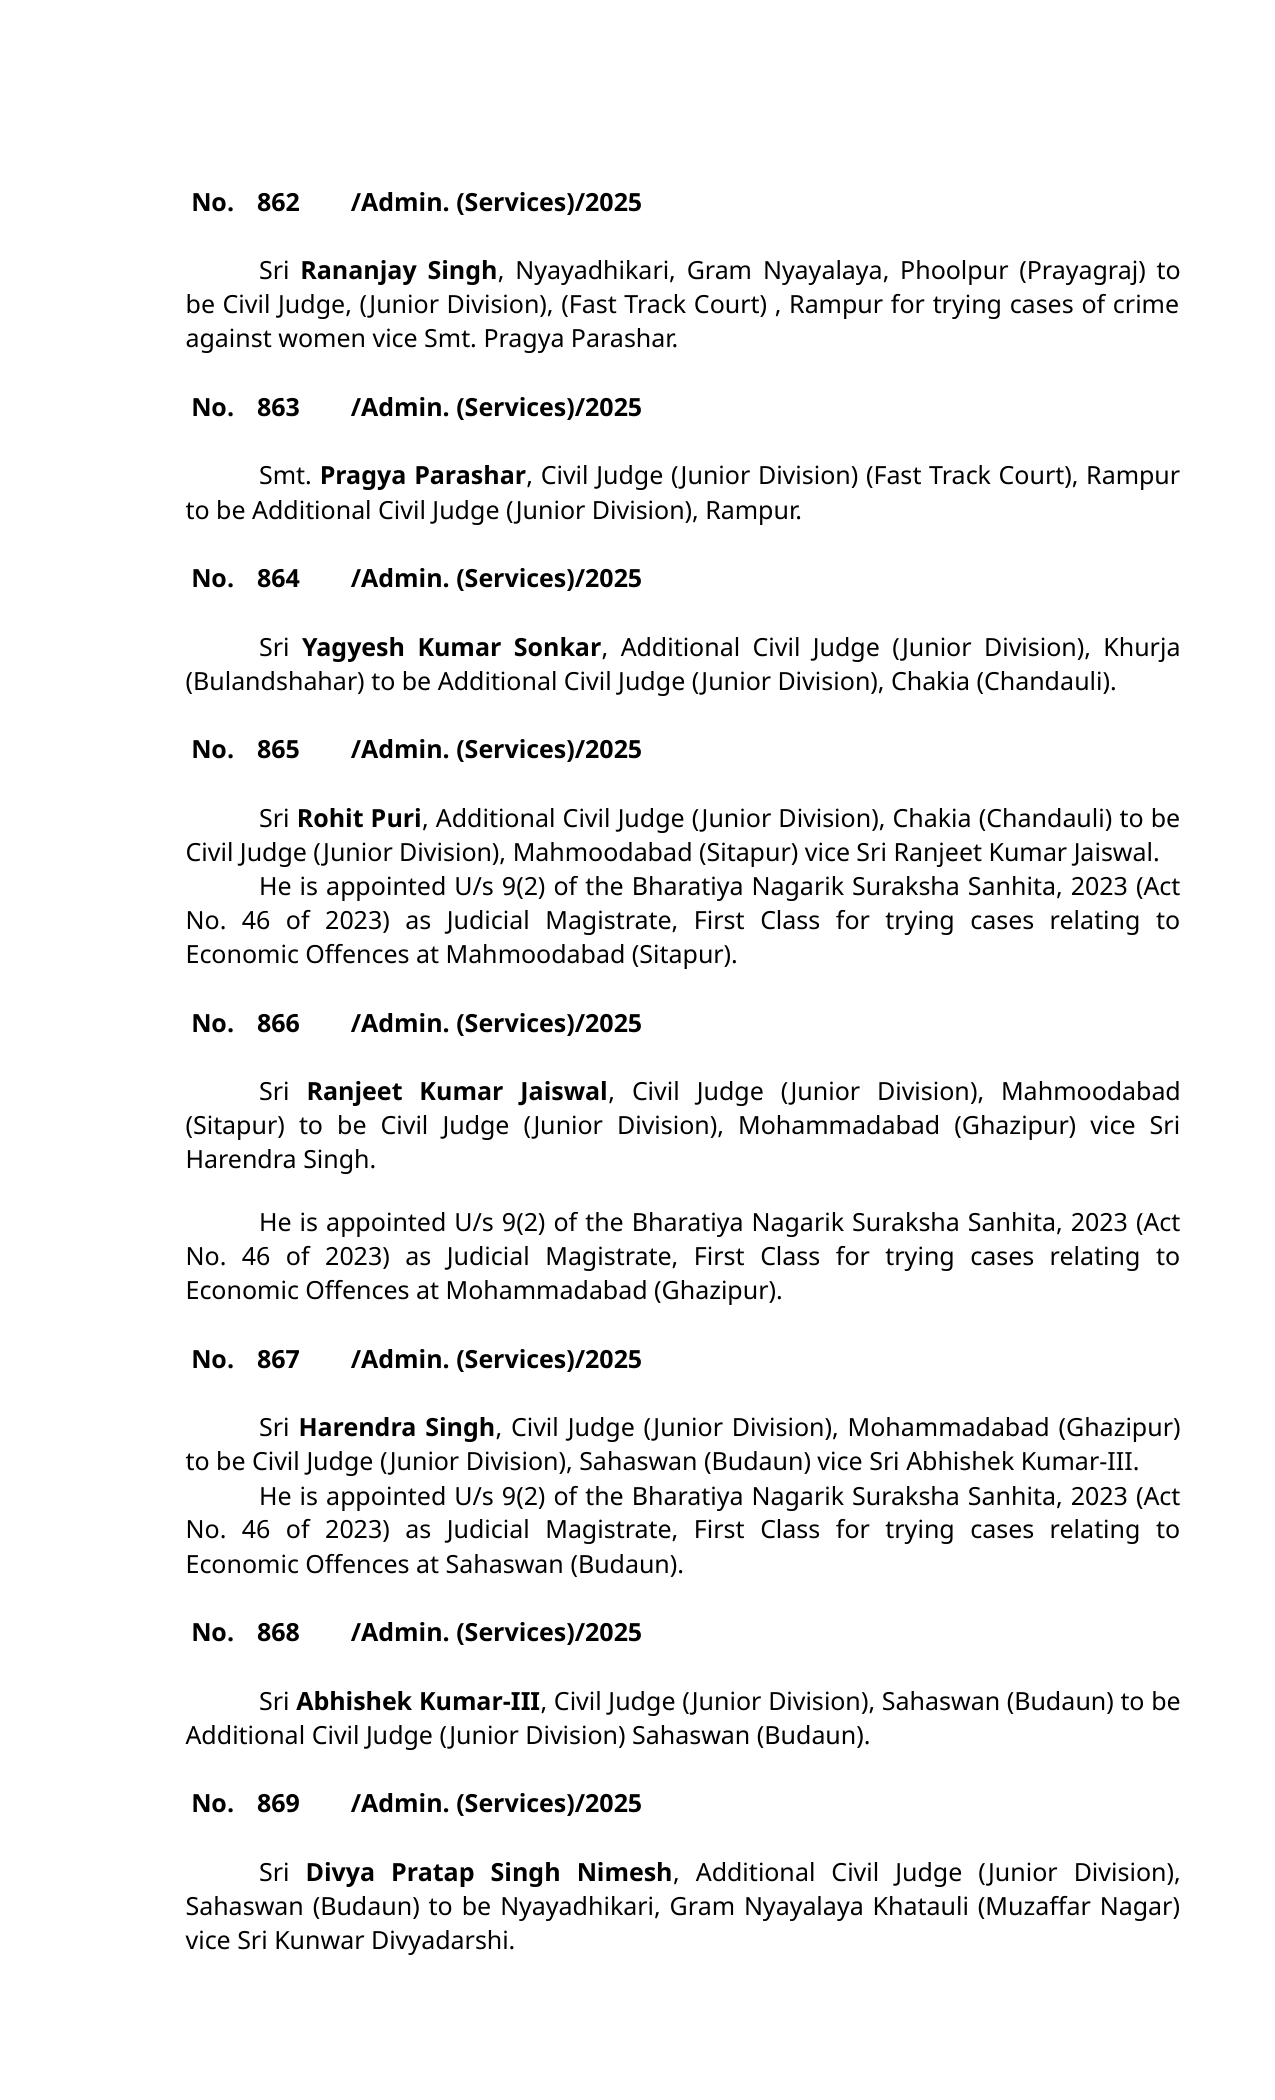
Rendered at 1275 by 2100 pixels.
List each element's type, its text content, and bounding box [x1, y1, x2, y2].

table_header /Admin. (Services)/2025 [345, 179, 682, 224]
subtitle Sri Divya Pratap Singh Nimesh, Additional Civil Judge (Junior Division), Sahaswan (Budaun) to be Nyayadhikari, Gram Nyayalaya Khatauli (Muzaffar Nagar) vice Sri Kunwar Divyadarshi. [185, 1854, 1181, 1957]
table_header No. [185, 384, 251, 429]
subtitle Sri Abhishek Kumar-III, Civil Judge (Junior Division), Sahaswan (Budaun) to be Additional Civil Judge (Junior Division) Sahaswan (Budaun). [185, 1683, 1181, 1751]
table_header [251, 1336, 345, 1381]
table_header [251, 555, 345, 601]
subtitle He is appointed U/s 9(2) of the Bharatiya Nagarik Suraksha Sanhita, 2023 (Act No. 46 of 2023) as Judicial Magistrate, First Class for trying cases relating to Economic Offences at Mahmoodabad (Sitapur). [185, 869, 1181, 971]
table_header /Admin. (Services)/2025 [345, 1780, 682, 1826]
subtitle Sri Harendra Singh, Civil Judge (Junior Division), Mohammadabad (Ghazipur) to be Civil Judge (Junior Division), Sahaswan (Budaun) vice Sri Abhishek Kumar-III. [185, 1410, 1181, 1478]
table_header [251, 1780, 345, 1826]
table_header /Admin. (Services)/2025 [345, 555, 682, 601]
subtitle He is appointed U/s 9(2) of the Bharatiya Nagarik Suraksha Sanhita, 2023 (Act No. 46 of 2023) as Judicial Magistrate, First Class for trying cases relating to Economic Offences at Mohammadabad (Ghazipur). [185, 1205, 1181, 1307]
subtitle He is appointed U/s 9(2) of the Bharatiya Nagarik Suraksha Sanhita, 2023 (Act No. 46 of 2023) as Judicial Magistrate, First Class for trying cases relating to Economic Offences at Sahaswan (Budaun). [185, 1478, 1181, 1580]
subtitle Sri Rohit Puri, Additional Civil Judge (Junior Division), Chakia (Chandauli) to be Civil Judge (Junior Division), Mahmoodabad (Sitapur) vice Sri Ranjeet Kumar Jaiswal. [185, 801, 1181, 869]
table_header /Admin. (Services)/2025 [345, 1000, 682, 1045]
table_header /Admin. (Services)/2025 [345, 1609, 682, 1654]
table_header [251, 1000, 345, 1045]
table_header No. [185, 1000, 251, 1045]
table_header No. [185, 179, 251, 224]
subtitle Sri Yagyesh Kumar Sonkar, Additional Civil Judge (Junior Division), Khurja (Bulandshahar) to be Additional Civil Judge (Junior Division), Chakia (Chandauli). [185, 629, 1181, 697]
table_header [251, 1609, 345, 1654]
table_header No. [185, 1336, 251, 1381]
subtitle Sri Ranjeet Kumar Jaiswal, Civil Judge (Junior Division), Mahmoodabad (Sitapur) to be Civil Judge (Junior Division), Mohammadabad (Ghazipur) vice Sri Harendra Singh. [185, 1074, 1181, 1176]
table_header No. [185, 1780, 251, 1826]
table_header No. [185, 555, 251, 601]
table_header No. [185, 1609, 251, 1654]
subtitle Smt. Pragya Parashar, Civil Judge (Junior Division) (Fast Track Court), Rampur to be Additional Civil Judge (Junior Division), Rampur. [185, 458, 1181, 526]
table_header [251, 384, 345, 429]
subtitle Sri Rananjay Singh, Nyayadhikari, Gram Nyayalaya, Phoolpur (Prayagraj) to be Civil Judge, (Junior Division), (Fast Track Court) , Rampur for trying cases of crime against women vice Smt. Pragya Parashar. [185, 253, 1181, 355]
table_header /Admin. (Services)/2025 [345, 726, 682, 772]
table_header /Admin. (Services)/2025 [345, 384, 682, 429]
table_header [251, 179, 345, 224]
table_header [251, 726, 345, 772]
table_header /Admin. (Services)/2025 [345, 1336, 682, 1381]
table_header No. [185, 726, 251, 772]
